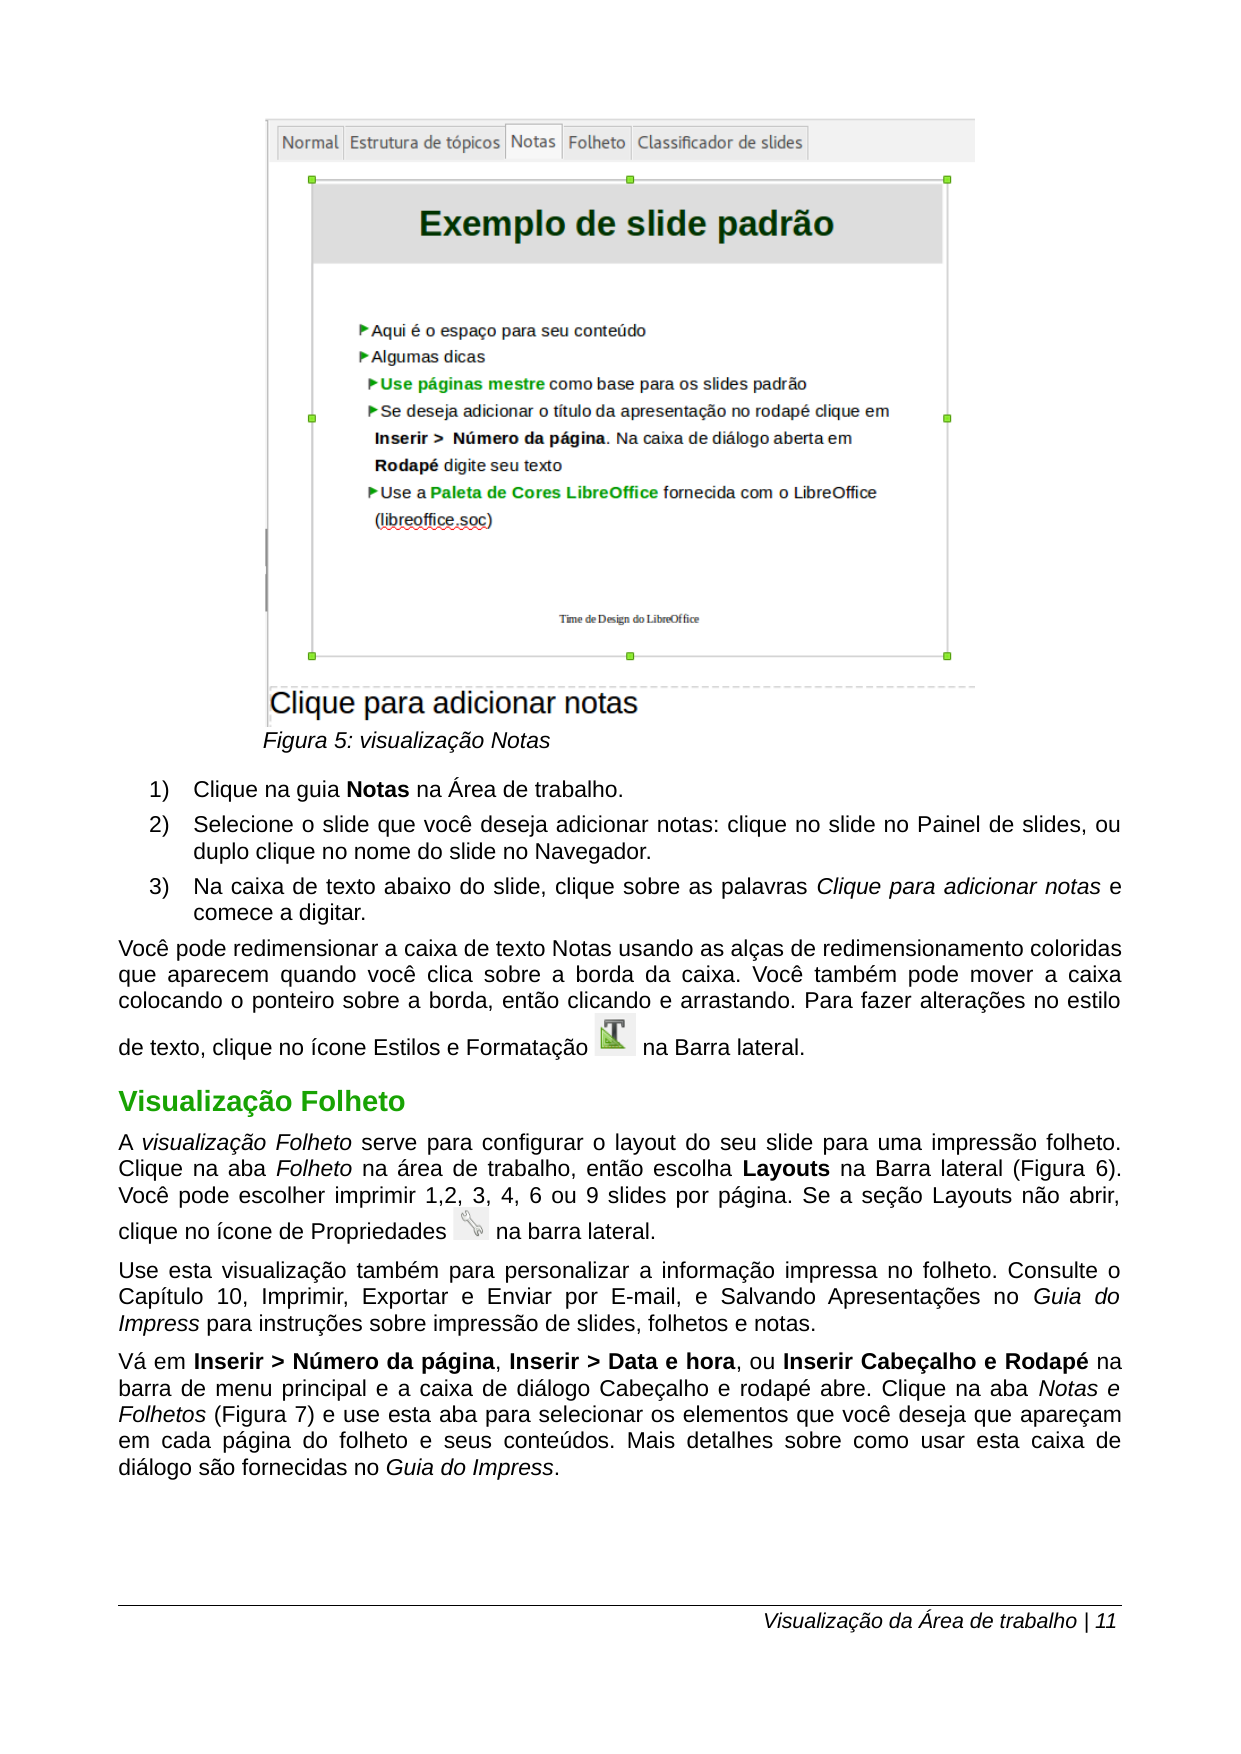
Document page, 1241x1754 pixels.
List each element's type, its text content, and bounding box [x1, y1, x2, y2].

text Use esta visualização também para personalizar a informação impressa no folheto. Consulte o Capítulo 10, Imprimir, Exportar e Enviar por E-mail, e Salvando Apresentações no Guia do Impress para instruções sobre impressão de slides, folhetos e notas. [118, 1257, 1122, 1336]
picture [265, 118, 975, 727]
list Clique na guia Notas na Área de trabalho. [169, 776, 1122, 803]
list Na caixa de texto abaixo do slide, clique sobre as palavras Clique para adicionar notas e comece a digitar. [169, 873, 1122, 926]
text Vá em Inserir > Número da página, Inserir > Data e hora, ou Inserir Cabeçalho e Rodapé na barra de menu principal e a caixa de diálogo Cabeçalho e rodapé abre. Clique na aba Notas e Folhetos (Figura 7) e use esta aba para selecionar os elementos que você deseja que apareçam em cada página do folheto e seus conteúdos. Mais detalhes sobre como usar esta caixa de diálogo são fornecidas no Guia do Impress. [118, 1348, 1122, 1480]
text Figura 5: visualização Notas [263, 118, 978, 753]
list Selecione o slide que você deseja adicionar notas: clique no slide no Painel de slides, ou duplo clique no nome do slide no Navegador. [169, 811, 1122, 864]
subtitle Visualização Folheto [118, 1083, 1122, 1117]
text A visualização Folheto serve para configurar o layout do seu slide para uma impressão folheto. Clique na aba Folheto na área de trabalho, então escolha Layouts na Barra lateral (Figura 6). Você pode escolher imprimir 1,2, 3, 4, 6 ou 9 slides por página. Se a seção Layouts não abrir, clique no ícone de Propriedades na barra lateral. [118, 1129, 1122, 1244]
text Você pode redimensionar a caixa de texto Notas usando as alças de redimensionamento coloridas que aparecem quando você clica sobre a borda da caixa. Você também pode mover a caixa colocando o ponteiro sobre a borda, então clicando e arrastando. Para fazer alterações no estilo de texto, clique no ícone Estilos e Formatação na Barra lateral. [118, 934, 1122, 1060]
